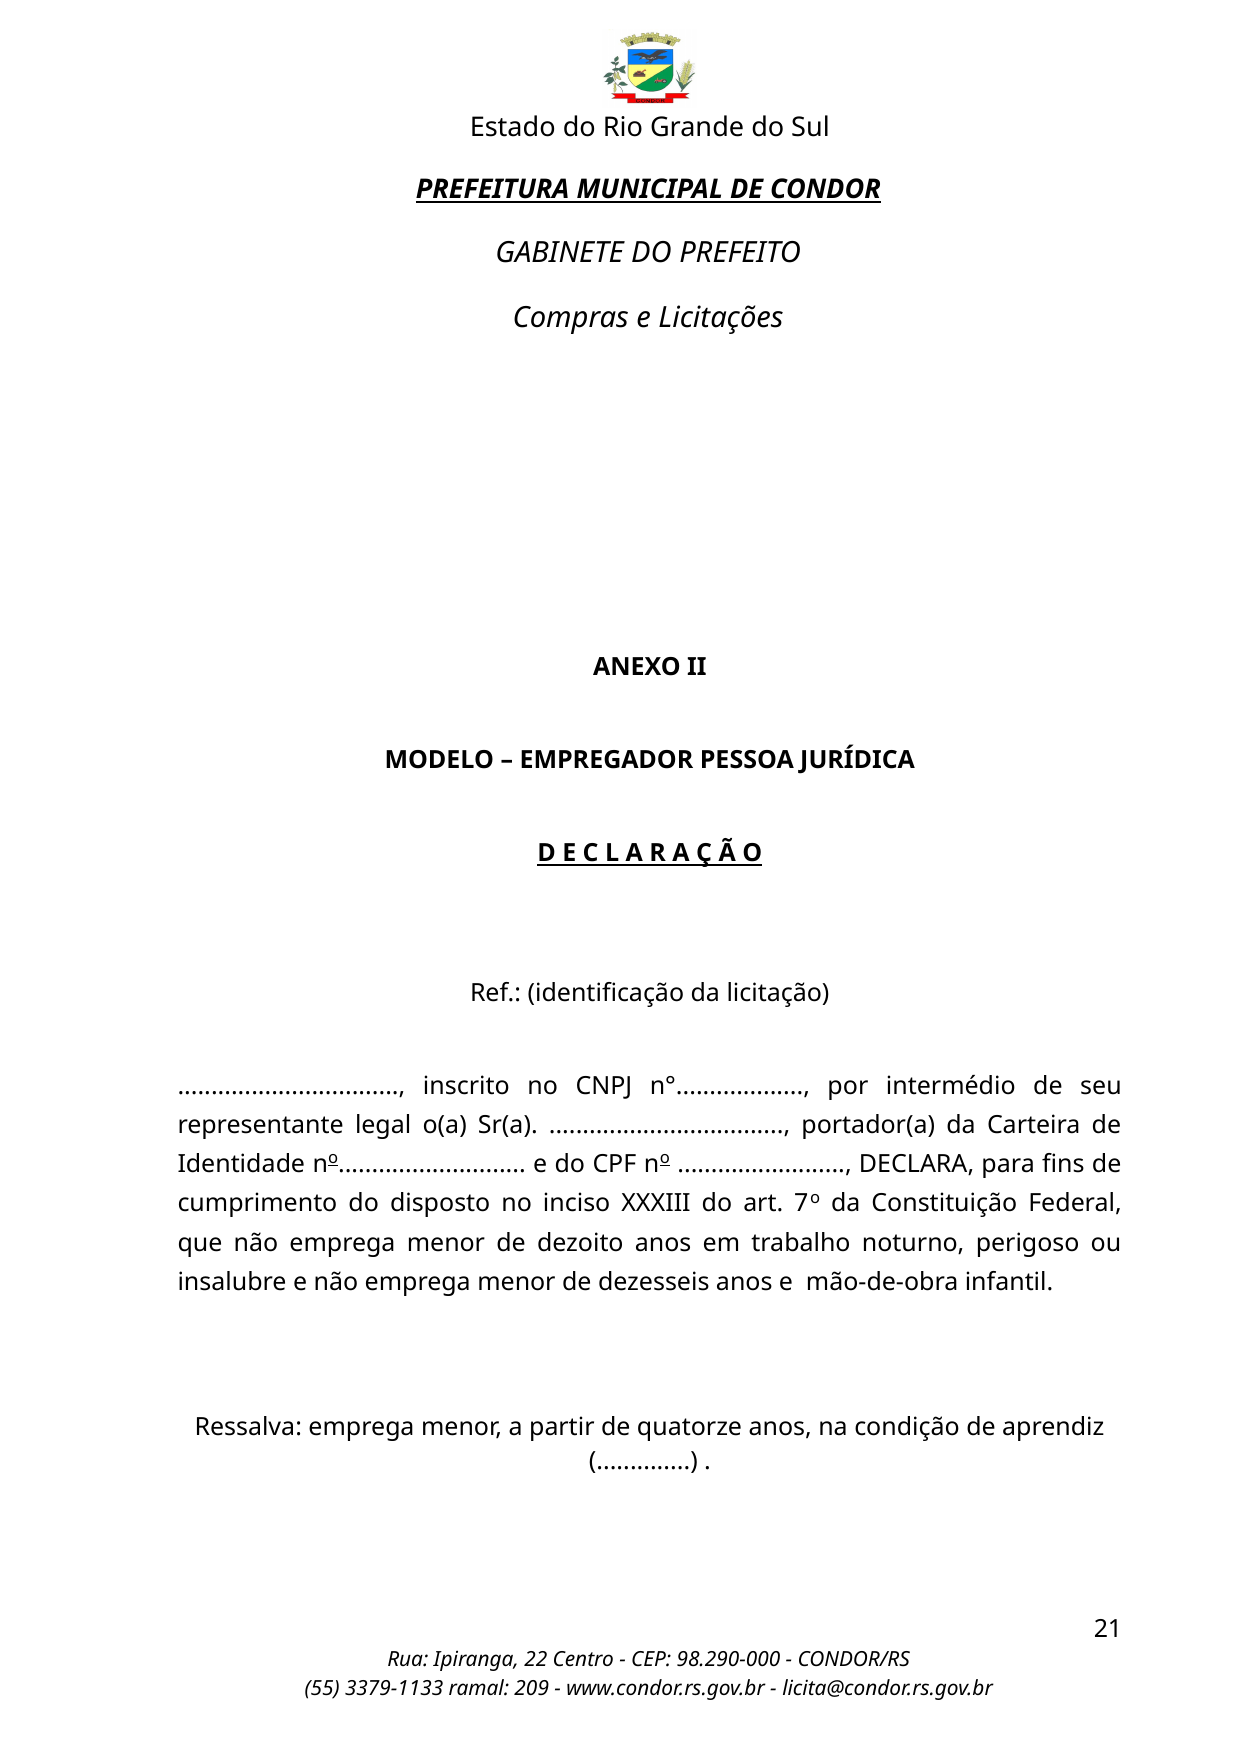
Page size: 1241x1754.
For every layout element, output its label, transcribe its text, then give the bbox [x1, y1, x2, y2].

text ANEXO II [177, 648, 1122, 683]
text D E C L A R A Ç Ã O [177, 835, 1122, 869]
text ................................., inscrito no CNPJ n°..................., por intermédio de seu representante legal o(a) Sr(a). ..................................., portador(a) da Carteira de Identidade no............................ e do CPF no ........................., DECLARA, para fins de cumprimento do disposto no inciso XXXIII do art. 7o da Constituição Federal, que não emprega menor de dezoito anos em trabalho noturno, perigoso ou insalubre e não emprega menor de dezesseis anos e mão-de-obra infantil. [177, 1068, 1122, 1297]
text Ref.: (identificação da licitação) [177, 974, 1122, 1008]
text Ressalva: emprega menor, a partir de quatorze anos, na condição de aprendiz (..............) . [177, 1408, 1122, 1476]
text MODELO – EMPREGADOR PESSOA JURÍDICA [177, 742, 1122, 776]
